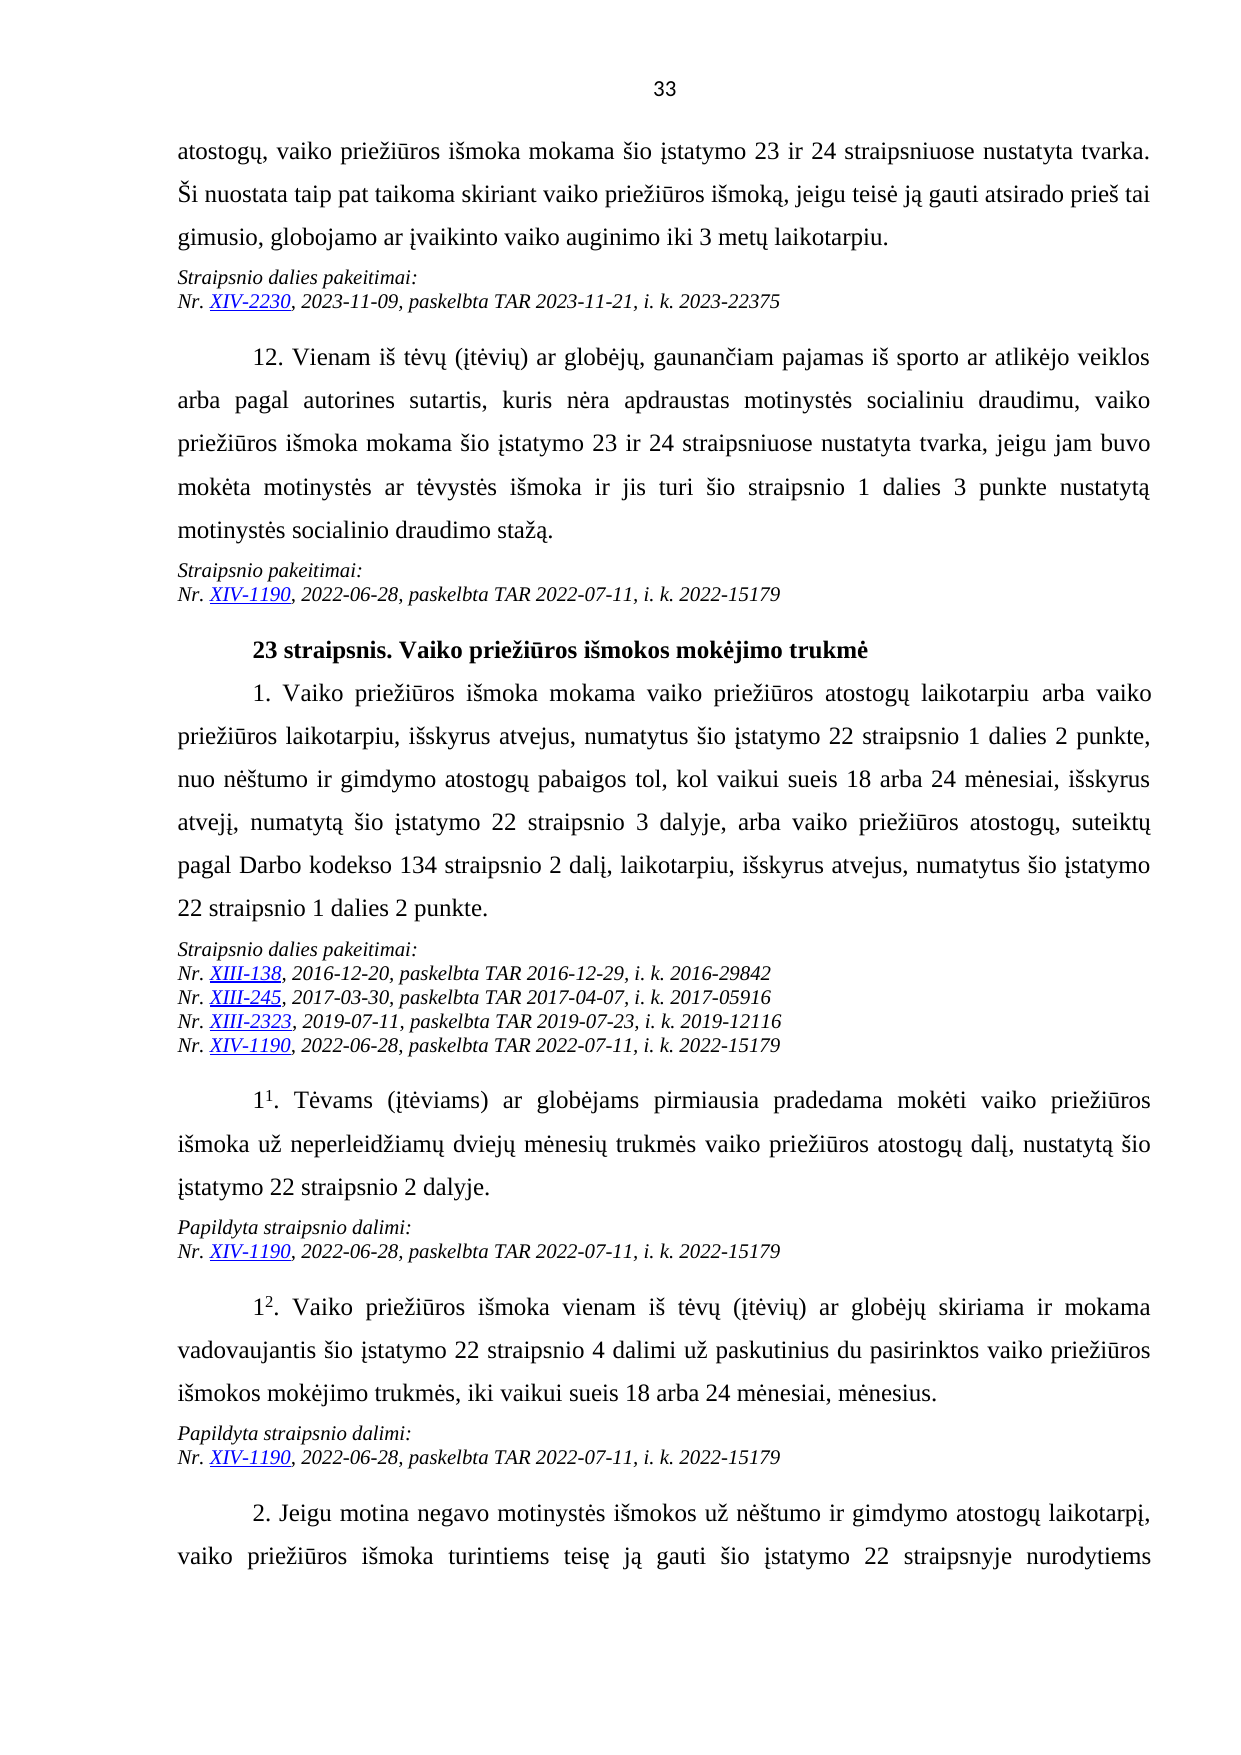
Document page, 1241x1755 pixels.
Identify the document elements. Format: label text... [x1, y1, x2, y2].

text Nr. XIV-1190, 2022-06-28, paskelbta TAR 2022-07-11, i. k. 2022-15179 [177, 1239, 1152, 1263]
text Nr. XIV-1190, 2022-06-28, paskelbta TAR 2022-07-11, i. k. 2022-15179 [177, 1445, 1152, 1469]
text 11. Tėvams (įtėviams) ar globėjams pirmiausia pradedama mokėti vaiko priežiūros išmoka už neperleidžiamų dviejų mėnesių trukmės vaiko priežiūros atostogų dalį, nustatytą šio įstatymo 22 straipsnio 2 dalyje. [177, 1086, 1152, 1201]
text Papildyta straipsnio dalimi: [177, 1421, 1152, 1445]
text Nr. XIV-1190, 2022-06-28, paskelbta TAR 2022-07-11, i. k. 2022-15179 [177, 582, 1152, 606]
text 12. Vaiko priežiūros išmoka vienam iš tėvų (įtėvių) ar globėjų skiriama ir mokama vadovaujantis šio įstatymo 22 straipsnio 4 dalimi už paskutinius du pasirinktos vaiko priežiūros išmokos mokėjimo trukmės, iki vaikui sueis 18 arba 24 mėnesiai, mėnesius. [177, 1292, 1152, 1407]
text Straipsnio pakeitimai: [177, 558, 1152, 582]
text Nr. XIII-138, 2016-12-20, paskelbta TAR 2016-12-29, i. k. 2016-29842 [177, 961, 1152, 985]
text Nr. XIII-245, 2017-03-30, paskelbta TAR 2017-04-07, i. k. 2017-05916 [177, 985, 1152, 1009]
text Nr. XIV-2230, 2023-11-09, paskelbta TAR 2023-11-21, i. k. 2023-22375 [177, 289, 1152, 313]
text Nr. XIV-1190, 2022-06-28, paskelbta TAR 2022-07-11, i. k. 2022-15179 [177, 1033, 1152, 1057]
text 12. Vienam iš tėvų (įtėvių) ar globėjų, gaunančiam pajamas iš sporto ar atlikėjo veiklos arba pagal autorines sutartis, kuris nėra apdraustas motinystės socialiniu draudimu, vaiko priežiūros išmoka mokama šio įstatymo 23 ir 24 straipsniuose nustatyta tvarka, jeigu jam buvo mokėta motinystės ar tėvystės išmoka ir jis turi šio straipsnio 1 dalies 3 punkte nustatytą motinystės socialinio draudimo stažą. [177, 342, 1152, 543]
text 23 straipsnis. Vaiko priežiūros išmokos mokėjimo trukmė [177, 635, 1152, 663]
text Straipsnio dalies pakeitimai: [177, 937, 1152, 961]
text Straipsnio dalies pakeitimai: [177, 265, 1152, 289]
text 1. Vaiko priežiūros išmoka mokama vaiko priežiūros atostogų laikotarpiu arba vaiko priežiūros laikotarpiu, išskyrus atvejus, numatytus šio įstatymo 22 straipsnio 1 dalies 2 punkte, nuo nėštumo ir gimdymo atostogų pabaigos tol, kol vaikui sueis 18 arba 24 mėnesiai, išskyrus atvejį, numatytą šio įstatymo 22 straipsnio 3 dalyje, arba vaiko priežiūros atostogų, suteiktų pagal Darbo kodekso 134 straipsnio 2 dalį, laikotarpiu, išskyrus atvejus, numatytus šio įstatymo 22 straipsnio 1 dalies 2 punkte. [177, 678, 1152, 922]
text Papildyta straipsnio dalimi: [177, 1215, 1152, 1239]
text atostogų, vaiko priežiūros išmoka mokama šio įstatymo 23 ir 24 straipsniuose nustatyta tvarka. Ši nuostata taip pat taikoma skiriant vaiko priežiūros išmoką, jeigu teisė ją gauti atsirado prieš tai gimusio, globojamo ar įvaikinto vaiko auginimo iki 3 metų laikotarpiu. [177, 136, 1152, 251]
text Nr. XIII-2323, 2019-07-11, paskelbta TAR 2019-07-23, i. k. 2019-12116 [177, 1009, 1152, 1033]
text 2. Jeigu motina negavo motinystės išmokos už nėštumo ir gimdymo atostogų laikotarpį, vaiko priežiūros išmoka turintiems teisę ją gauti šio įstatymo 22 straipsnyje nurodytiems [177, 1498, 1152, 1570]
